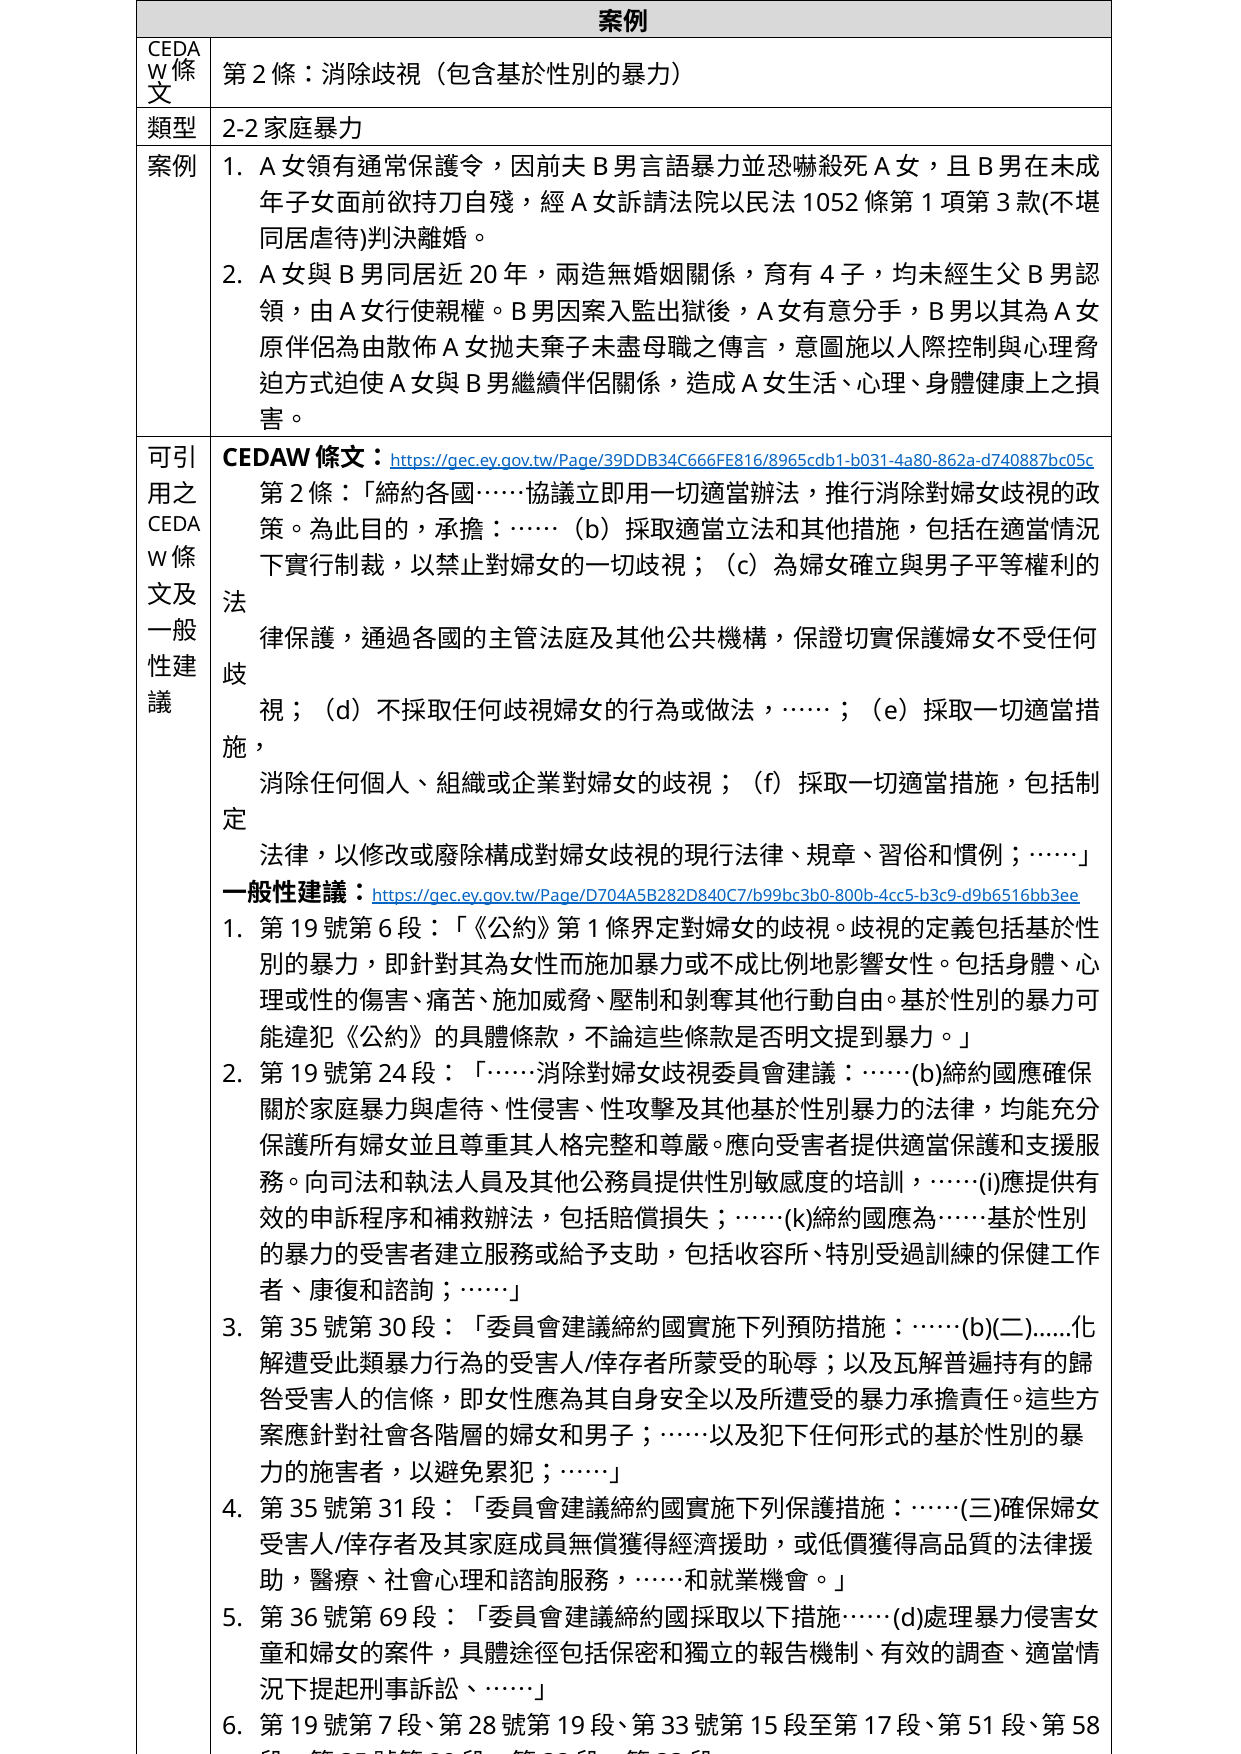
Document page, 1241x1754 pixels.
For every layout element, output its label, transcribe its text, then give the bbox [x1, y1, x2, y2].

table_cell CEDAW條文：https://gec.ey.gov.tw/Page/39DDB34C666FE816/8965cdb1-b031-4a80-862a-d740887bc05c 第2條：「締約各國……協議立即用一切適當辦法，推行消除對婦女歧視的政 策。為此目的，承擔：……（b）採取適當立法和其他措施，包括在適當情況 下實行制裁，以禁止對婦女的一切歧視；（c）為婦女確立與男子平等權利的法 律保護，通過各國的主管法庭及其他公共機構，保證切實保護婦女不受任何歧 視；（d）不採取任何歧視婦女的行為或做法，……；（e）採取一切適當措施， 消除任何個人、組織或企業對婦女的歧視；（f）採取一切適當措施，包括制定 法律，以修改或廢除構成對婦女歧視的現行法律、規章、習俗和慣例；……」 一般性建議：https://gec.ey.gov.tw/Page/D704A5B282D840C7/b99bc3b0-800b-4cc5-b3c9-d9b6516bb3ee 第19號第6段：「《公約》第1條界定對婦女的歧視。歧視的定義包括基於性別的暴力，即針對其為女性而施加暴力或不成比例地影響女性。包括身體、心理或性的傷害、痛苦、施加威脅、壓制和剝奪其他行動自由。基於性別的暴力可能違犯《公約》的具體條款，不論這些條款是否明文提到暴力。」 第19號第24段：「……消除對婦女歧視委員會建議：……(b)締約國應確保關於家庭暴力與虐待、性侵害、性攻擊及其他基於性別暴力的法律，均能充分保護所有婦女並且尊重其人格完整和尊嚴。應向受害者提供適當保護和支援服務。向司法和執法人員及其他公務員提供性別敏感度的培訓，……(i)應提供有效的申訴程序和補救辦法，包括賠償損失；……(k)締約國應為……基於性別的暴力的受害者建立服務或給予支助，包括收容所、特別受過訓練的保健工作者、康復和諮詢；……」 第35號第30段：「委員會建議締約國實施下列預防措施：……(b)(二)……化解遭受此類暴力行為的受害人/倖存者所蒙受的恥辱；以及瓦解普遍持有的歸咎受害人的信條，即女性應為其自身安全以及所遭受的暴力承擔責任。這些方案應針對社會各階層的婦女和男子；……以及犯下任何形式的基於性別的暴力的施害者，以避免累犯；……」 第35號第31段：「委員會建議締約國實施下列保護措施：……(三)確保婦女受害人/倖存者及其家庭成員無償獲得經濟援助，或低價獲得高品質的法律援助，醫療、社會心理和諮詢服務，……和就業機會。」 第36號第69段：「委員會建議締約國採取以下措施……(d)處理暴力侵害女童和婦女的案件，具體途徑包括保密和獨立的報告機制、有效的調查、適當情況下提起刑事訴訟、……」 第19號第7段、第28號第19段、第33號第15段至第17段、第51段、第58段、第35號第29段、第32段、第33段。 [211, 437, 1111, 1754]
table_cell 第2條：消除歧視（包含基於性別的暴力） [211, 38, 1111, 107]
table_cell 可引用之CEDAW條文及一般性建議 [137, 437, 210, 1754]
table_cell 類型 [137, 108, 210, 145]
table_header 案例 [137, 1, 1111, 37]
table_cell CEDAW條文 [137, 38, 210, 107]
table_cell A女領有通常保護令，因前夫B男言語暴力並恐嚇殺死A女，且B男在未成年子女面前欲持刀自殘，經A女訴請法院以民法1052條第1項第3款(不堪同居虐待)判決離婚。 A女與B男同居近20年，兩造無婚姻關係，育有4子，均未經生父B男認領，由A女行使親權。B男因案入監出獄後，A女有意分手，B男以其為A女原伴侶為由散佈A女抛夫棄子未盡母職之傳言，意圖施以人際控制與心理脅迫方式迫使A女與B男繼續伴侶關係，造成A女生活、心理、身體健康上之損害。 [211, 146, 1111, 436]
table_cell 案例 [137, 146, 210, 436]
table_cell 2-2家庭暴力 [211, 108, 1111, 145]
